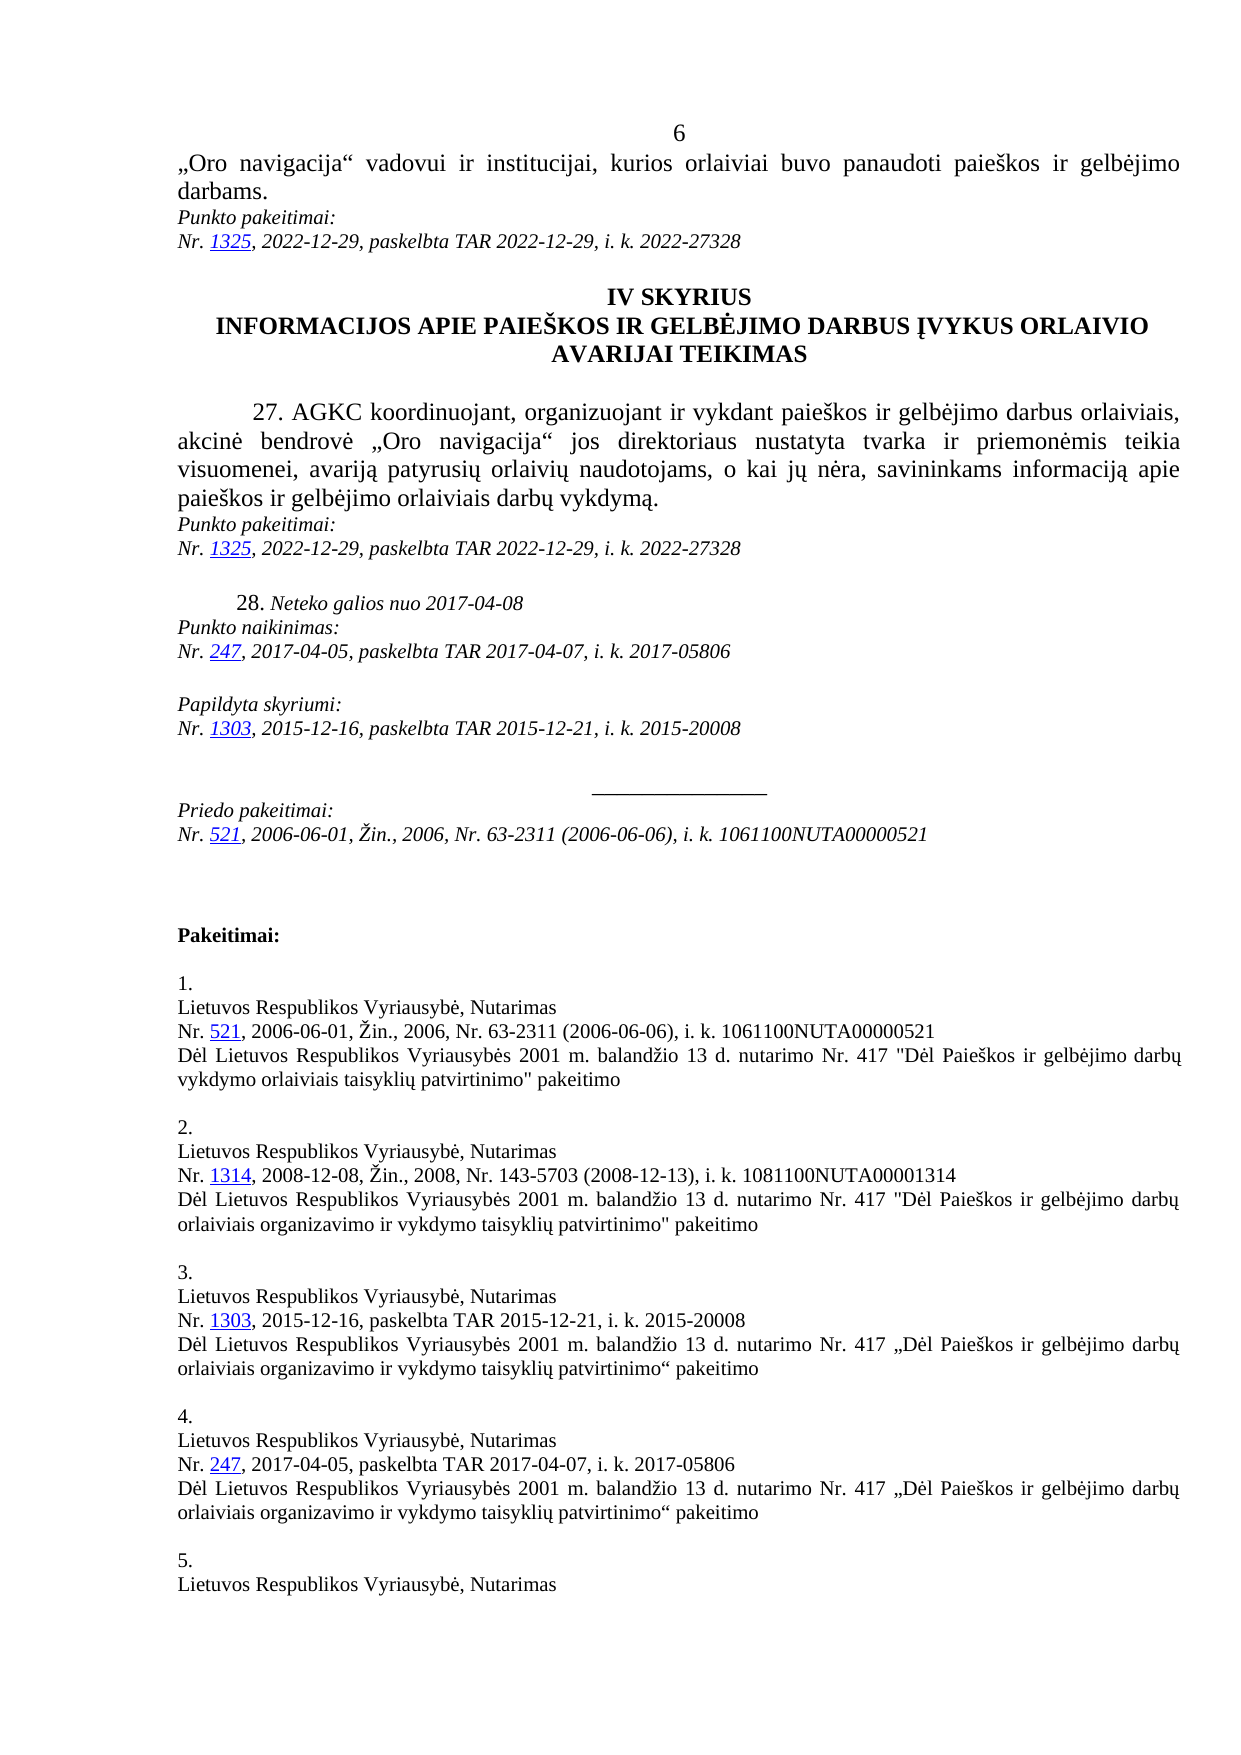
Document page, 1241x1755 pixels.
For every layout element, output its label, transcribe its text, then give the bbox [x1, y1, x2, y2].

text 27. AGKC koordinuojant, organizuojant ir vykdant paieškos ir gelbėjimo darbus orlaiviais, akcinė bendrovė „Oro navigacija“ jos direktoriaus nustatyta tvarka ir priemonėmis teikia visuomenei, avariją patyrusių orlaivių naudotojams, o kai jų nėra, savininkams informaciją apie paieškos ir gelbėjimo orlaiviais darbų vykdymą. [177, 397, 1181, 512]
text „Oro navigacija“ vadovui ir institucijai, kurios orlaiviai buvo panaudoti paieškos ir gelbėjimo darbams. [177, 148, 1181, 205]
text Pakeitimai: [177, 923, 1181, 947]
text Dėl Lietuvos Respublikos Vyriausybės 2001 m. balandžio 13 d. nutarimo Nr. 417 „Dėl Paieškos ir gelbėjimo darbų orlaiviais organizavimo ir vykdymo taisyklių patvirtinimo“ pakeitimo [177, 1332, 1181, 1380]
text Lietuvos Respublikos Vyriausybė, Nutarimas [177, 1428, 1181, 1452]
text 1. [177, 971, 1181, 995]
text Nr. 1314, 2008-12-08, Žin., 2008, Nr. 143-5703 (2008-12-13), i. k. 1081100NUTA00001314 [177, 1163, 1181, 1187]
text Nr. 1303, 2015-12-16, paskelbta TAR 2015-12-21, i. k. 2015-20008 [177, 1308, 1181, 1332]
text Dėl Lietuvos Respublikos Vyriausybės 2001 m. balandžio 13 d. nutarimo Nr. 417 "Dėl Paieškos ir gelbėjimo darbų orlaiviais organizavimo ir vykdymo taisyklių patvirtinimo" pakeitimo [177, 1187, 1181, 1236]
text 5. [177, 1548, 1181, 1572]
text Nr. 1325, 2022-12-29, paskelbta TAR 2022-12-29, i. k. 2022-27328 [177, 536, 1181, 560]
text Nr. 1325, 2022-12-29, paskelbta TAR 2022-12-29, i. k. 2022-27328 [177, 229, 1181, 253]
text Nr. 521, 2006-06-01, Žin., 2006, Nr. 63-2311 (2006-06-06), i. k. 1061100NUTA00000521 [177, 822, 1181, 846]
text Papildyta skyriumi: [177, 692, 1181, 716]
text Priedo pakeitimai: [177, 798, 1181, 822]
text Nr. 521, 2006-06-01, Žin., 2006, Nr. 63-2311 (2006-06-06), i. k. 1061100NUTA00000521 [177, 1019, 1181, 1043]
text Dėl Lietuvos Respublikos Vyriausybės 2001 m. balandžio 13 d. nutarimo Nr. 417 „Dėl Paieškos ir gelbėjimo darbų orlaiviais organizavimo ir vykdymo taisyklių patvirtinimo“ pakeitimo [177, 1476, 1181, 1524]
text Punkto pakeitimai: [177, 205, 1181, 229]
text Lietuvos Respublikos Vyriausybė, Nutarimas [177, 1284, 1181, 1308]
text Dėl Lietuvos Respublikos Vyriausybės 2001 m. balandžio 13 d. nutarimo Nr. 417 "Dėl Paieškos ir gelbėjimo darbų vykdymo orlaiviais taisyklių patvirtinimo" pakeitimo [177, 1043, 1181, 1091]
subtitle IV SKYRIUS [177, 282, 1181, 311]
text Lietuvos Respublikos Vyriausybė, Nutarimas [177, 995, 1181, 1019]
text Nr. 247, 2017-04-05, paskelbta TAR 2017-04-07, i. k. 2017-05806 [177, 639, 1181, 663]
text 2. [177, 1115, 1181, 1139]
text 3. [177, 1259, 1181, 1284]
text Punkto naikinimas: [177, 615, 1181, 639]
text Lietuvos Respublikos Vyriausybė, Nutarimas [177, 1572, 1181, 1596]
text ______________ [177, 769, 1181, 798]
text 28. Neteko galios nuo 2017-04-08 [177, 589, 1181, 615]
text Punkto pakeitimai: [177, 512, 1181, 536]
subtitle Informacijos apie paieškos ir gelbėjimo darbus įvykus orlaivio avarijai teikimas [177, 311, 1181, 368]
text Nr. 1303, 2015-12-16, paskelbta TAR 2015-12-21, i. k. 2015-20008 [177, 716, 1181, 740]
text 4. [177, 1404, 1181, 1428]
text Lietuvos Respublikos Vyriausybė, Nutarimas [177, 1139, 1181, 1163]
text Nr. 247, 2017-04-05, paskelbta TAR 2017-04-07, i. k. 2017-05806 [177, 1452, 1181, 1476]
